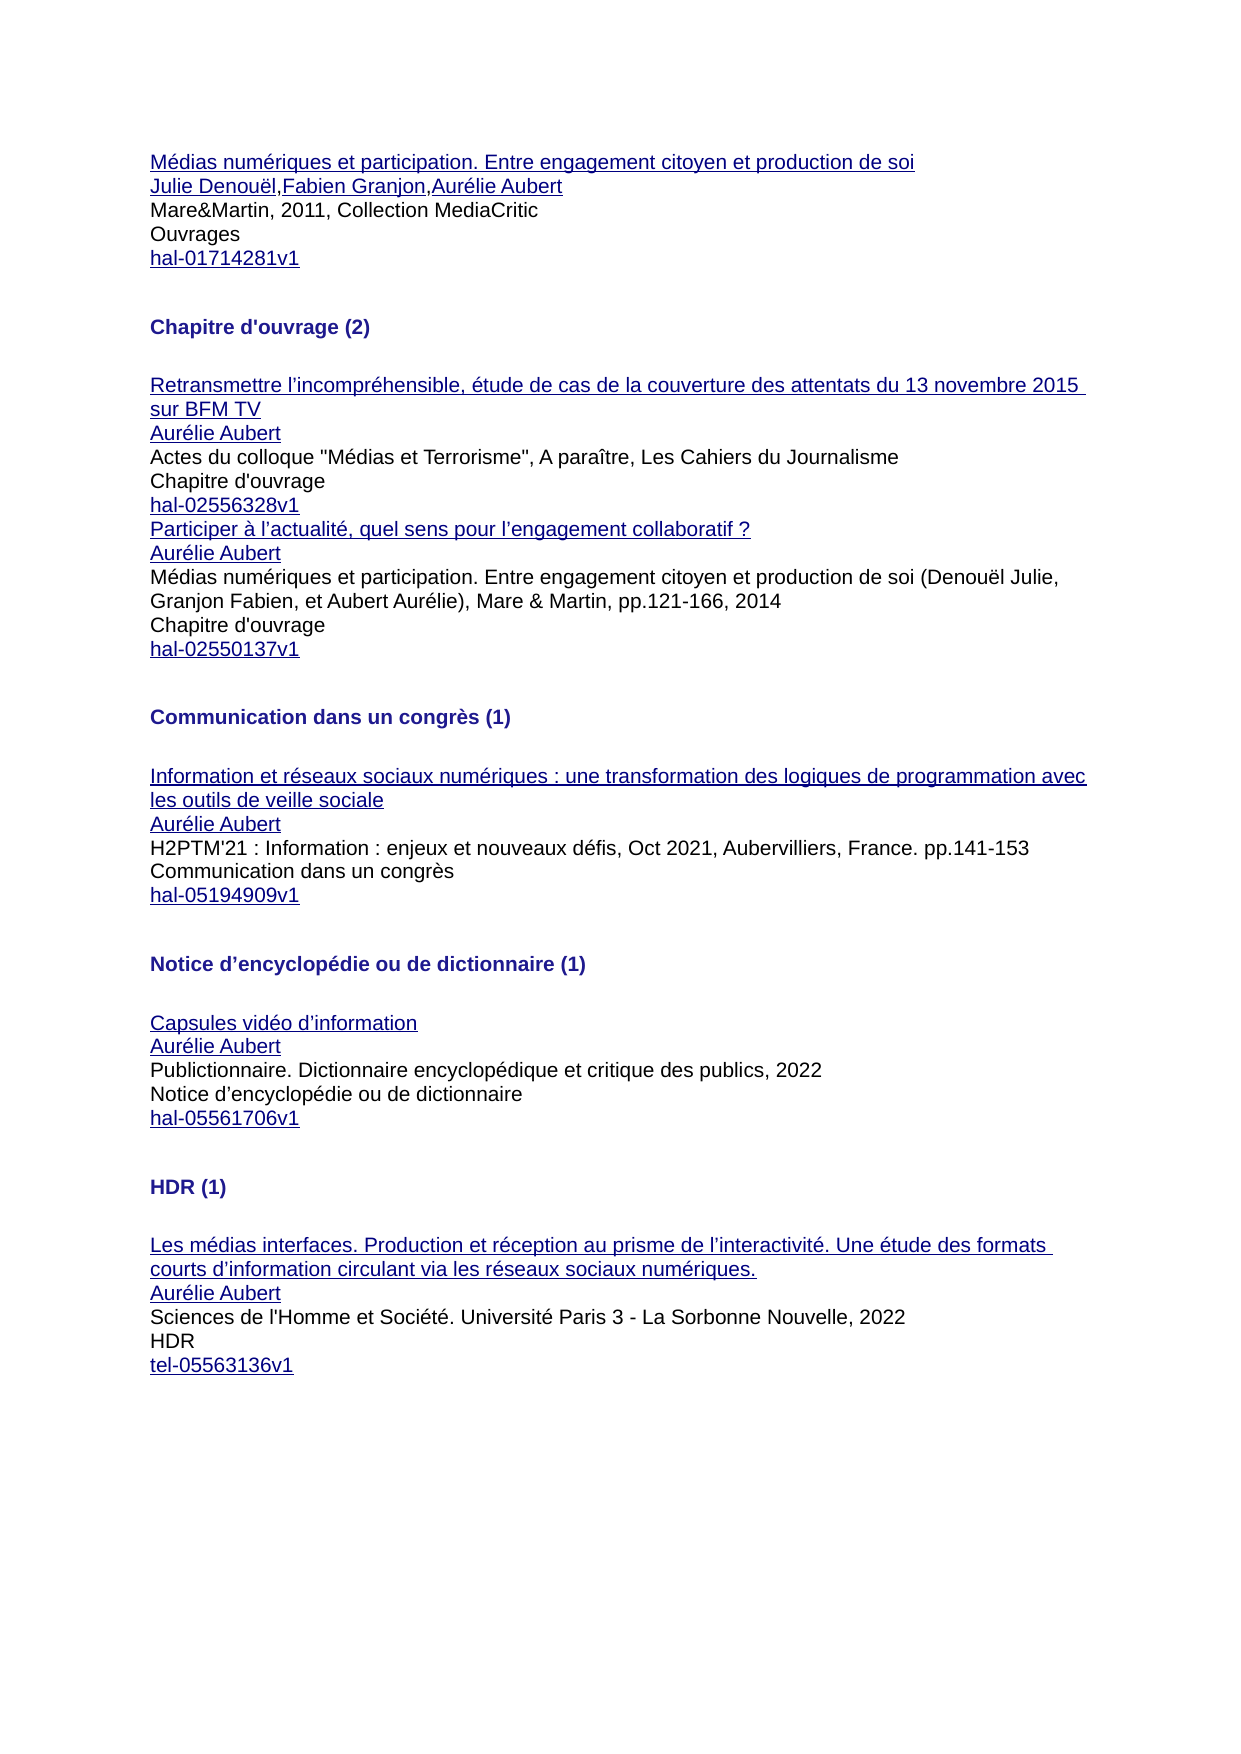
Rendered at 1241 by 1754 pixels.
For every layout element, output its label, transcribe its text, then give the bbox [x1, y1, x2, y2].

table_header Retransmettre l’incompréhensible, étude de cas de la couverture des attentats du 13 novembre 2015 sur BFM TV Aurélie Aubert Actes du colloque "Médias et Terrorisme", A paraître, Les Cahiers du Journalisme Chapitre d'ouvrage hal-02556328v1 [150, 373, 1090, 517]
subtitle Communication dans un congrès (1) [150, 705, 1090, 729]
table_cell Médias numériques et participation. Entre engagement citoyen et production de soi Julie Denouël,Fabien Granjon,Aurélie Aubert Mare&Martin, 2011, Collection MediaCritic Ouvrages hal-01714281v1 [150, 150, 1090, 270]
table_header Capsules vidéo d’information Aurélie Aubert Publictionnaire. Dictionnaire encyclopédique et critique des publics, 2022 Notice d’encyclopédie ou de dictionnaire hal-05561706v1 [150, 1010, 1090, 1130]
subtitle Chapitre d'ouvrage (2) [150, 314, 1090, 338]
table_header Les médias interfaces. Production et réception au prisme de l’interactivité. Une étude des formats courts d’information circulant via les réseaux sociaux numériques. Aurélie Aubert Sciences de l'Homme et Société. Université Paris 3 - La Sorbonne Nouvelle, 2022 HDR tel-05563136v1 [150, 1233, 1090, 1377]
table_header Information et réseaux sociaux numériques : une transformation des logiques de programmation avec les outils de veille sociale Aurélie Aubert H2PTM'21 : Information : enjeux et nouveaux défis, Oct 2021, Aubervilliers, France. pp.141-153 Communication dans un congrès hal-05194909v1 [150, 764, 1090, 907]
subtitle HDR (1) [150, 1175, 1090, 1199]
table_cell Participer à l’actualité, quel sens pour l’engagement collaboratif ? Aurélie Aubert Médias numériques et participation. Entre engagement citoyen et production de soi (Denouël Julie, Granjon Fabien, et Aubert Aurélie), Mare & Martin, pp.121-166, 2014 Chapitre d'ouvrage hal-02550137v1 [150, 517, 1090, 660]
subtitle Notice d’encyclopédie ou de dictionnaire (1) [150, 952, 1090, 976]
